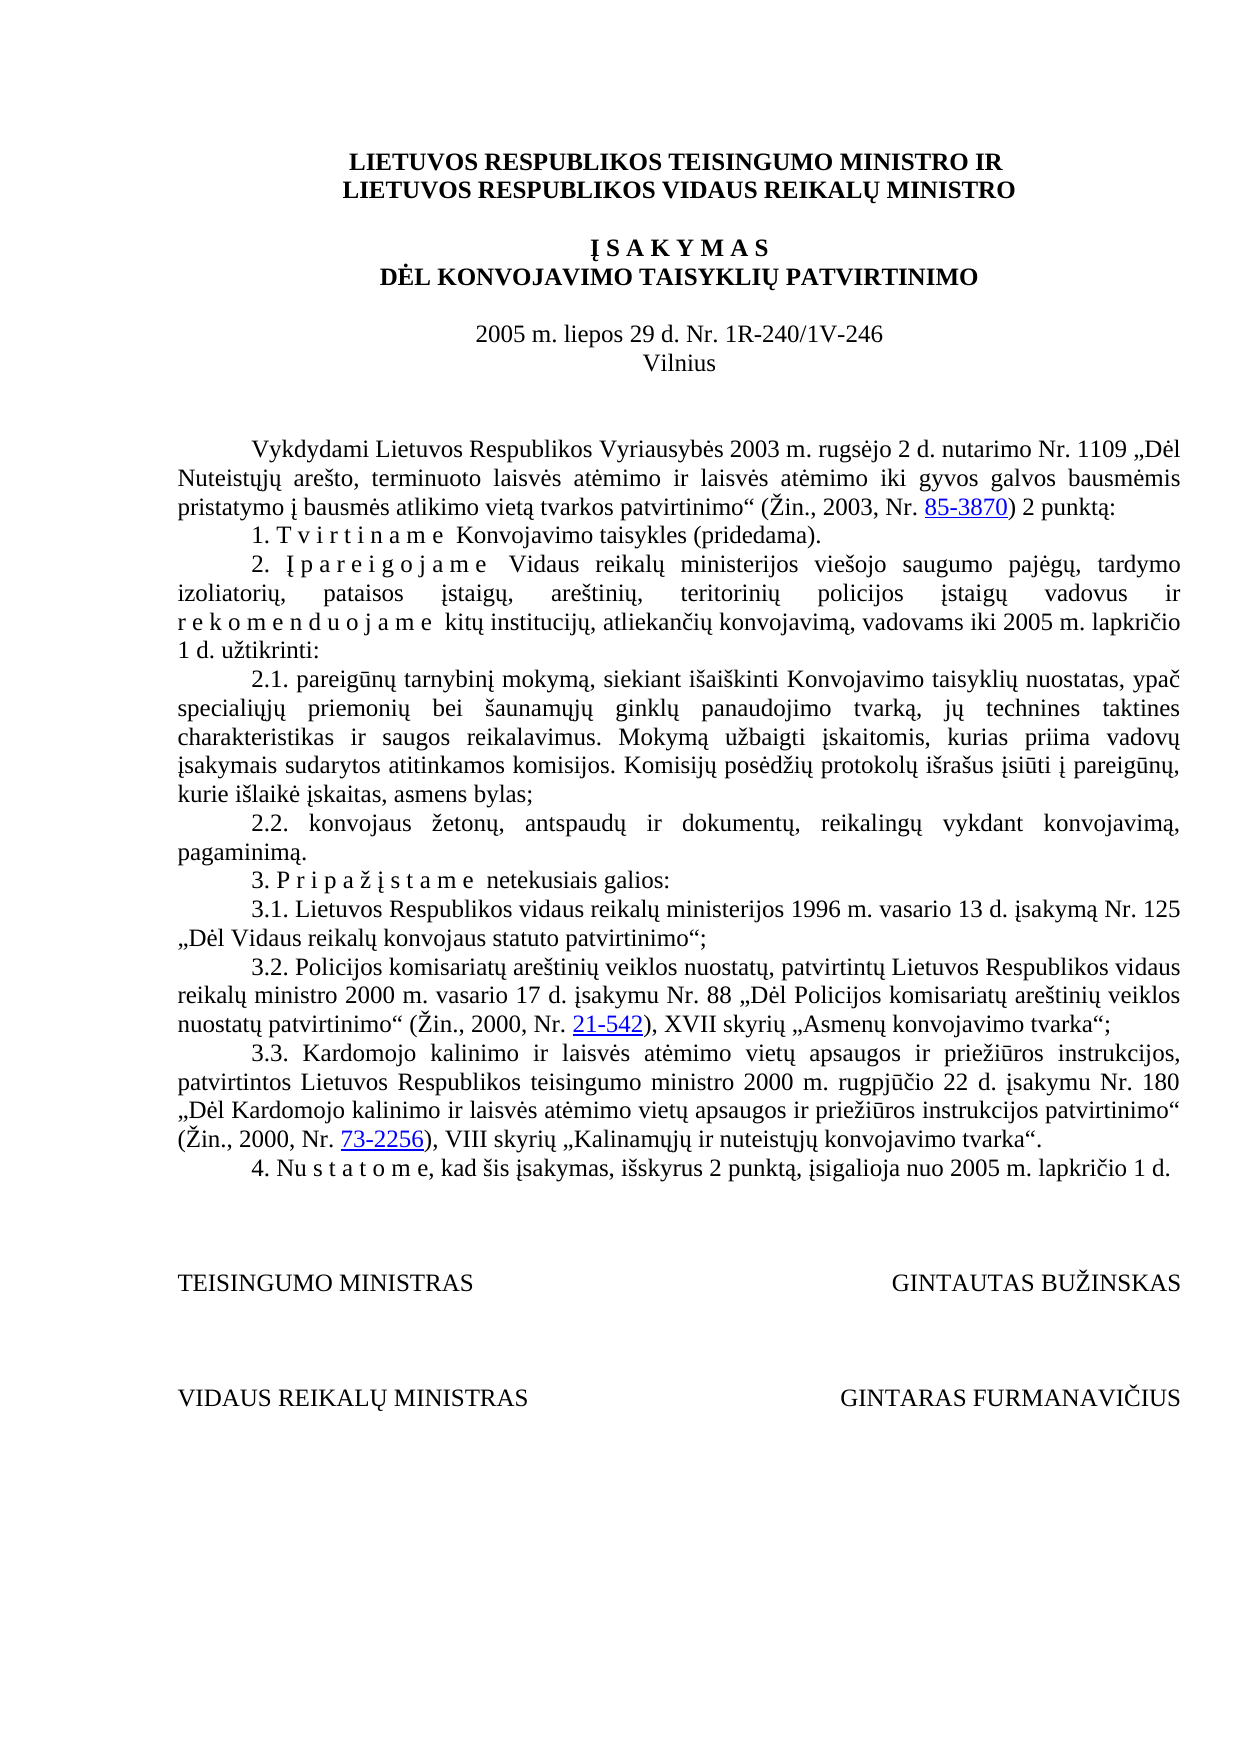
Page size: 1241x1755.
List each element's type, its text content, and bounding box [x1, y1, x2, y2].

text TEISINGUMO MINISTRAS GINTAUTAS BUŽINSKAS [177, 1268, 1181, 1297]
text VIDAUS REIKALŲ MINISTRAS GINTARAS FURMANAVIČIUS [177, 1383, 1181, 1412]
text 2005 m. liepos 29 d. Nr. 1R-240/1V-246 [177, 319, 1181, 348]
text 3.1. Lietuvos Respublikos vidaus reikalų ministerijos 1996 m. vasario 13 d. įsakymą Nr. 125 „Dėl Vidaus reikalų konvojaus statuto patvirtinimo“; [177, 894, 1181, 952]
text 3. Pripažįstame netekusiais galios: [177, 866, 1181, 894]
text Vykdydami Lietuvos Respublikos Vyriausybės 2003 m. rugsėjo 2 d. nutarimo Nr. 1109 „Dėl Nuteistųjų arešto, terminuoto laisvės atėmimo ir laisvės atėmimo iki gyvos galvos bausmėmis pristatymo į bausmės atlikimo vietą tvarkos patvirtinimo“ (Žin., 2003, Nr. 85-3870) 2 punktą: [177, 434, 1181, 521]
text 3.3. Kardomojo kalinimo ir laisvės atėmimo vietų apsaugos ir priežiūros instrukcijos, patvirtintos Lietuvos Respublikos teisingumo ministro 2000 m. rugpjūčio 22 d. įsakymu Nr. 180 „Dėl Kardomojo kalinimo ir laisvės atėmimo vietų apsaugos ir priežiūros instrukcijos patvirtinimo“ (Žin., 2000, Nr. 73-2256), VIII skyrių „Kalinamųjų ir nuteistųjų konvojavimo tvarka“. [177, 1038, 1181, 1153]
text DĖL KONVOJAVIMO TAISYKLIŲ PATVIRTINIMO [177, 262, 1181, 291]
text Į S A K Y M A S [177, 233, 1181, 262]
text 1. Tvirtiname Konvojavimo taisykles (pridedama). [177, 521, 1181, 549]
text 2. Įpareigojame Vidaus reikalų ministerijos viešojo saugumo pajėgų, tardymo izoliatorių, pataisos įstaigų, areštinių, teritorinių policijos įstaigų vadovus ir rekomenduojame kitų institucijų, atliekančių konvojavimą, vadovams iki 2005 m. lapkričio 1 d. užtikrinti: [177, 549, 1181, 664]
text LIETUVOS RESPUBLIKOS VIDAUS REIKALŲ MINISTRO [177, 176, 1181, 204]
text 4. Nustatome, kad šis įsakymas, išskyrus 2 punktą, įsigalioja nuo 2005 m. lapkričio 1 d. [177, 1153, 1181, 1182]
text 3.2. Policijos komisariatų areštinių veiklos nuostatų, patvirtintų Lietuvos Respublikos vidaus reikalų ministro 2000 m. vasario 17 d. įsakymu Nr. 88 „Dėl Policijos komisariatų areštinių veiklos nuostatų patvirtinimo“ (Žin., 2000, Nr. 21-542), XVII skyrių „Asmenų konvojavimo tvarka“; [177, 952, 1181, 1038]
text LIETUVOS RESPUBLIKOS TEISINGUMO MINISTRO IR [177, 147, 1181, 176]
text Vilnius [177, 348, 1181, 377]
text 2.2. konvojaus žetonų, antspaudų ir dokumentų, reikalingų vykdant konvojavimą, pagaminimą. [177, 808, 1181, 866]
text 2.1. pareigūnų tarnybinį mokymą, siekiant išaiškinti Konvojavimo taisyklių nuostatas, ypač specialiųjų priemonių bei šaunamųjų ginklų panaudojimo tvarką, jų technines taktines charakteristikas ir saugos reikalavimus. Mokymą užbaigti įskaitomis, kurias priima vadovų įsakymais sudarytos atitinkamos komisijos. Komisijų posėdžių protokolų išrašus įsiūti į pareigūnų, kurie išlaikė įskaitas, asmens bylas; [177, 664, 1181, 808]
